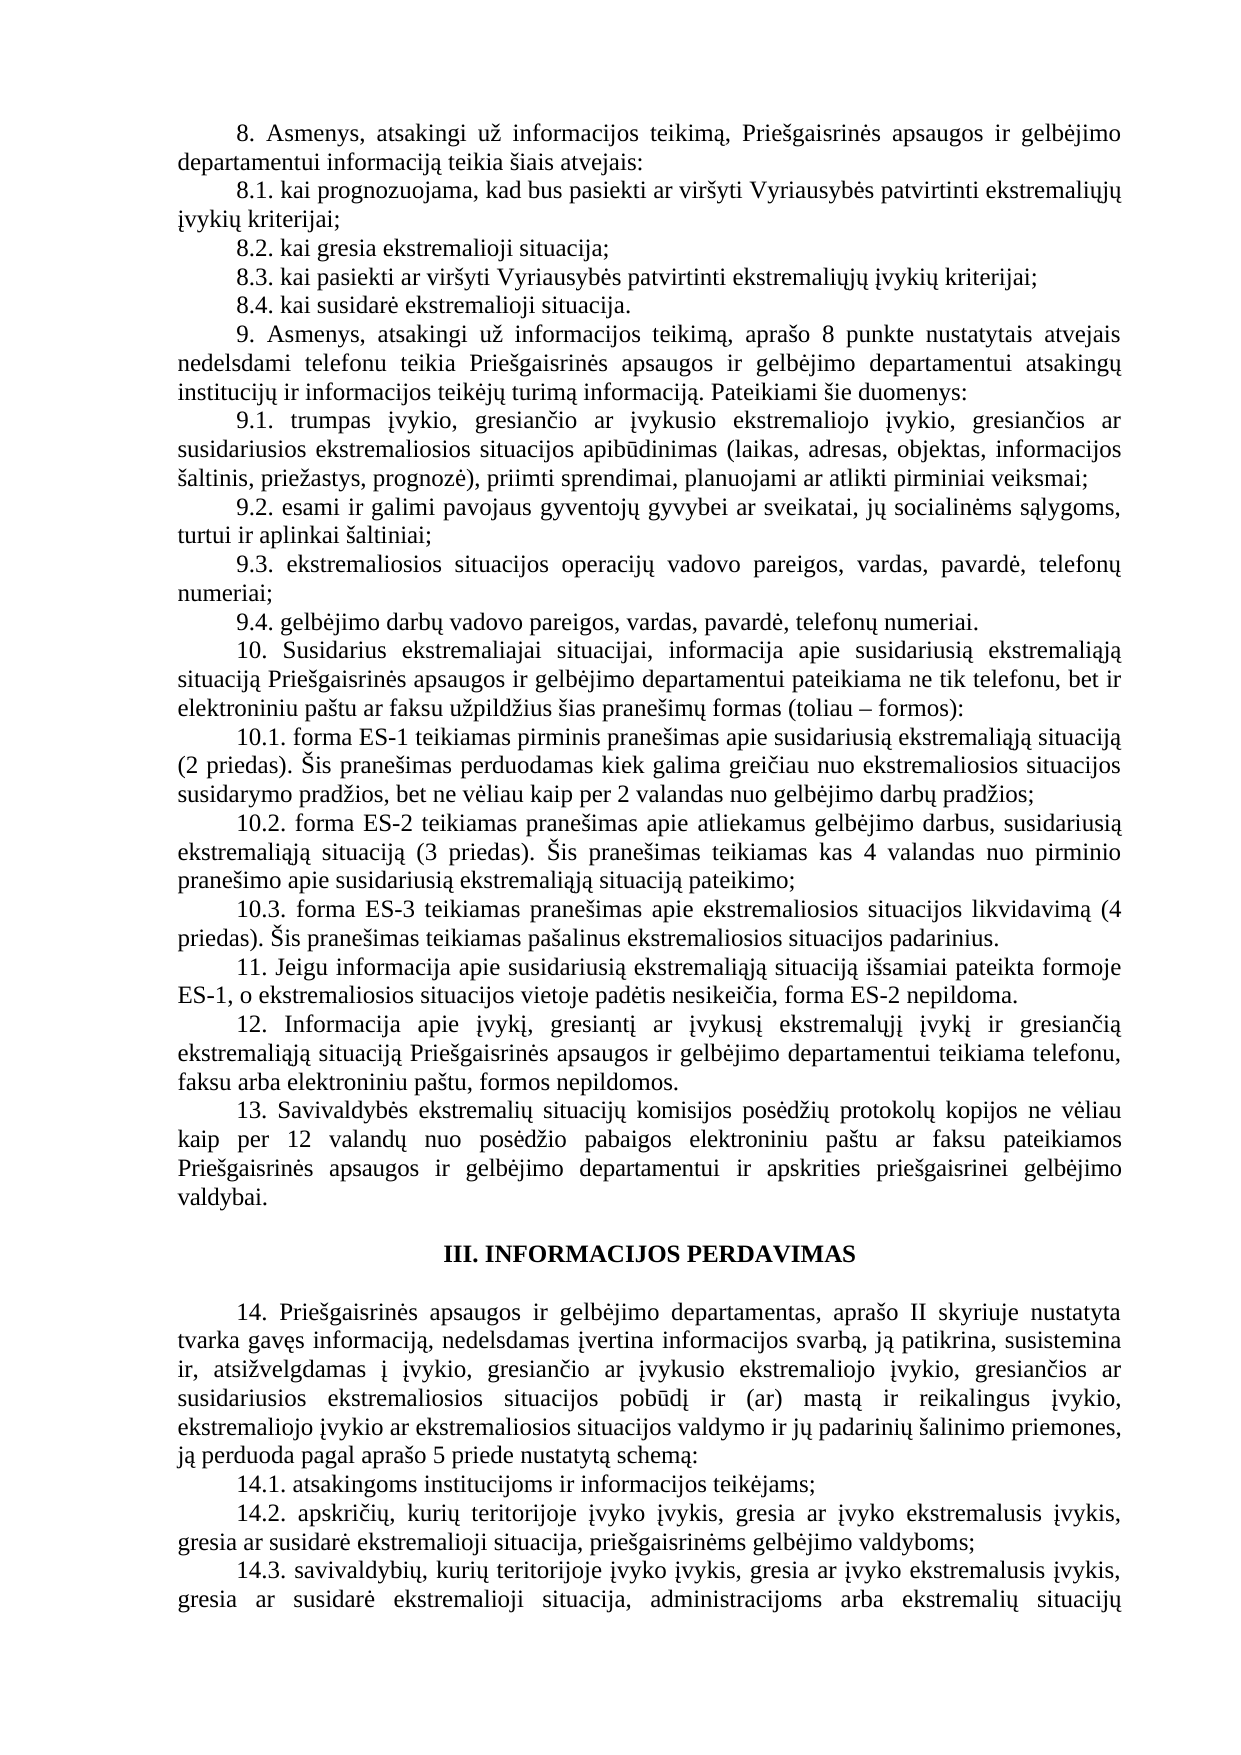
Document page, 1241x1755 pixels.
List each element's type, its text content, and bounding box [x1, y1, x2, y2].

text 8. Asmenys, atsakingi už informacijos teikimą, Priešgaisrinės apsaugos ir gelbėjimo departamentui informaciją teikia šiais atvejais: [177, 118, 1122, 176]
text 9.3. ekstremaliosios situacijos operacijų vadovo pareigos, vardas, pavardė, telefonų numeriai; [177, 549, 1122, 607]
text 9.2. esami ir galimi pavojaus gyventojų gyvybei ar sveikatai, jų socialinėms sąlygoms, turtui ir aplinkai šaltiniai; [177, 492, 1122, 549]
text 11. Jeigu informacija apie susidariusią ekstremaliąją situaciją išsamiai pateikta formoje ES-1, o ekstremaliosios situacijos vietoje padėtis nesikeičia, forma ES-2 nepildoma. [177, 952, 1122, 1009]
text 8.3. kai pasiekti ar viršyti Vyriausybės patvirtinti ekstremaliųjų įvykių kriterijai; [177, 262, 1122, 291]
text 10.1. forma ES-1 teikiamas pirminis pranešimas apie susidariusią ekstremaliąją situaciją (2 priedas). Šis pranešimas perduodamas kiek galima greičiau nuo ekstremaliosios situacijos susidarymo pradžios, bet ne vėliau kaip per 2 valandas nuo gelbėjimo darbų pradžios; [177, 722, 1122, 808]
text 13. Savivaldybės ekstremalių situacijų komisijos posėdžių protokolų kopijos ne vėliau kaip per 12 valandų nuo posėdžio pabaigos elektroniniu paštu ar faksu pateikiamos Priešgaisrinės apsaugos ir gelbėjimo departamentui ir apskrities priešgaisrinei gelbėjimo valdybai. [177, 1096, 1122, 1211]
text 10. Susidarius ekstremaliajai situacijai, informacija apie susidariusią ekstremaliąją situaciją Priešgaisrinės apsaugos ir gelbėjimo departamentui pateikiama ne tik telefonu, bet ir elektroniniu paštu ar faksu užpildžius šias pranešimų formas (toliau – formos): [177, 636, 1122, 722]
text 8.4. kai susidarė ekstremalioji situacija. [177, 291, 1122, 319]
text 10.2. forma ES-2 teikiamas pranešimas apie atliekamus gelbėjimo darbus, susidariusią ekstremaliąją situaciją (3 priedas). Šis pranešimas teikiamas kas 4 valandas nuo pirminio pranešimo apie susidariusią ekstremaliąją situaciją pateikimo; [177, 808, 1122, 894]
text 14.1. atsakingoms institucijoms ir informacijos teikėjams; [177, 1469, 1122, 1498]
text 14.3. savivaldybių, kurių teritorijoje įvyko įvykis, gresia ar įvyko ekstremalusis įvykis, gresia ar susidarė ekstremalioji situacija, administracijoms arba ekstremalių situacijų [177, 1556, 1122, 1613]
text 10.3. forma ES-3 teikiamas pranešimas apie ekstremaliosios situacijos likvidavimą (4 priedas). Šis pranešimas teikiamas pašalinus ekstremaliosios situacijos padarinius. [177, 894, 1122, 952]
text 12. Informacija apie įvykį, gresiantį ar įvykusį ekstremalųjį įvykį ir gresiančią ekstremaliąją situaciją Priešgaisrinės apsaugos ir gelbėjimo departamentui teikiama telefonu, faksu arba elektroniniu paštu, formos nepildomos. [177, 1009, 1122, 1096]
text 14. Priešgaisrinės apsaugos ir gelbėjimo departamentas, aprašo II skyriuje nustatyta tvarka gavęs informaciją, nedelsdamas įvertina informacijos svarbą, ją patikrina, susistemina ir, atsižvelgdamas į įvykio, gresiančio ar įvykusio ekstremaliojo įvykio, gresiančios ar susidariusios ekstremaliosios situacijos pobūdį ir (ar) mastą ir reikalingus įvykio, ekstremaliojo įvykio ar ekstremaliosios situacijos valdymo ir jų padarinių šalinimo priemones, ją perduoda pagal aprašo 5 priede nustatytą schemą: [177, 1297, 1122, 1469]
text 9.4. gelbėjimo darbų vadovo pareigos, vardas, pavardė, telefonų numeriai. [177, 607, 1122, 636]
text III. INFORMACIJOS PERDAVIMAS [177, 1239, 1122, 1268]
text 14.2. apskričių, kurių teritorijoje įvyko įvykis, gresia ar įvyko ekstremalusis įvykis, gresia ar susidarė ekstremalioji situacija, priešgaisrinėms gelbėjimo valdyboms; [177, 1498, 1122, 1556]
text 9. Asmenys, atsakingi už informacijos teikimą, aprašo 8 punkte nustatytais atvejais nedelsdami telefonu teikia Priešgaisrinės apsaugos ir gelbėjimo departamentui atsakingų institucijų ir informacijos teikėjų turimą informaciją. Pateikiami šie duomenys: [177, 319, 1122, 406]
text 8.2. kai gresia ekstremalioji situacija; [177, 233, 1122, 262]
text 9.1. trumpas įvykio, gresiančio ar įvykusio ekstremaliojo įvykio, gresiančios ar susidariusios ekstremaliosios situacijos apibūdinimas (laikas, adresas, objektas, informacijos šaltinis, priežastys, prognozė), priimti sprendimai, planuojami ar atlikti pirminiai veiksmai; [177, 406, 1122, 492]
text 8.1. kai prognozuojama, kad bus pasiekti ar viršyti Vyriausybės patvirtinti ekstremaliųjų įvykių kriterijai; [177, 176, 1122, 233]
